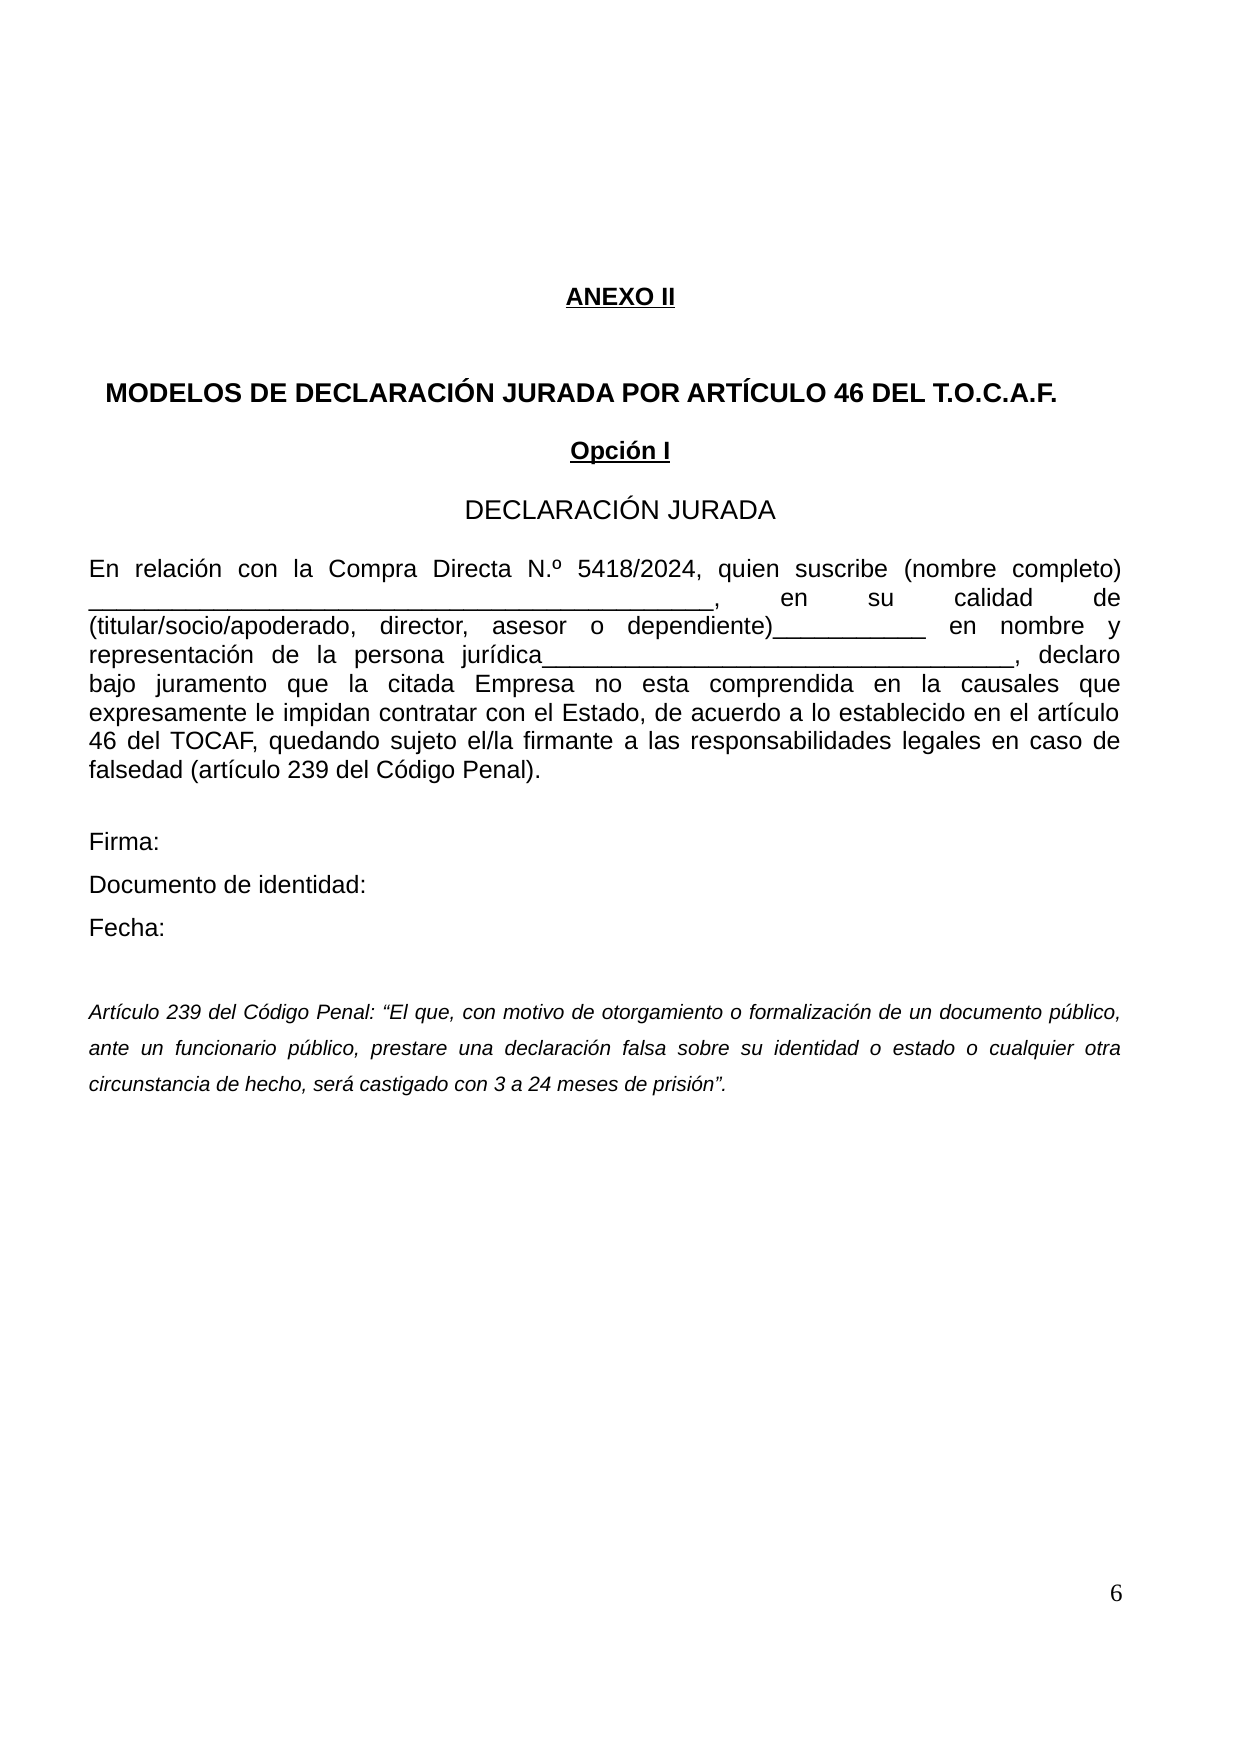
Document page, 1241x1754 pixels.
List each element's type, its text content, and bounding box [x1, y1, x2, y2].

subtitle ANEXO II [118, 282, 1122, 311]
text Documento de identidad: [89, 870, 1122, 899]
text Artículo 239 del Código Penal: “El que, con motivo de otorgamiento o formalización de un documento público, ante un funcionario público, prestare una declaración falsa sobre su identidad o estado o cualquier otra circunstancia de hecho, será castigado con 3 a 24 meses de prisión”. [89, 999, 1122, 1095]
text Fecha: [89, 913, 1122, 942]
text DECLARACIÓN JURADA [118, 494, 1122, 525]
subtitle MODELOS DE DECLARACIÓN JURADA POR ARTÍCULO 46 DEL T.O.C.A.F. [41, 377, 1122, 408]
text En relación con la Compra Directa N.º 5418/2024, quien suscribe (nombre completo) _____________________________________________, en su calidad de (titular/socio/apoderado, director, asesor o dependiente)___________ en nombre y representación de la persona jurídica__________________________________, declaro bajo juramento que la citada Empresa no esta comprendida en la causales que expresamente le impidan contratar con el Estado, de acuerdo a lo establecido en el artículo 46 del TOCAF, quedando sujeto el/la firmante a las responsabilidades legales en caso de falsedad (artículo 239 del Código Penal). [89, 554, 1122, 784]
text Firma: [89, 827, 1122, 856]
text Opción I [118, 436, 1122, 465]
